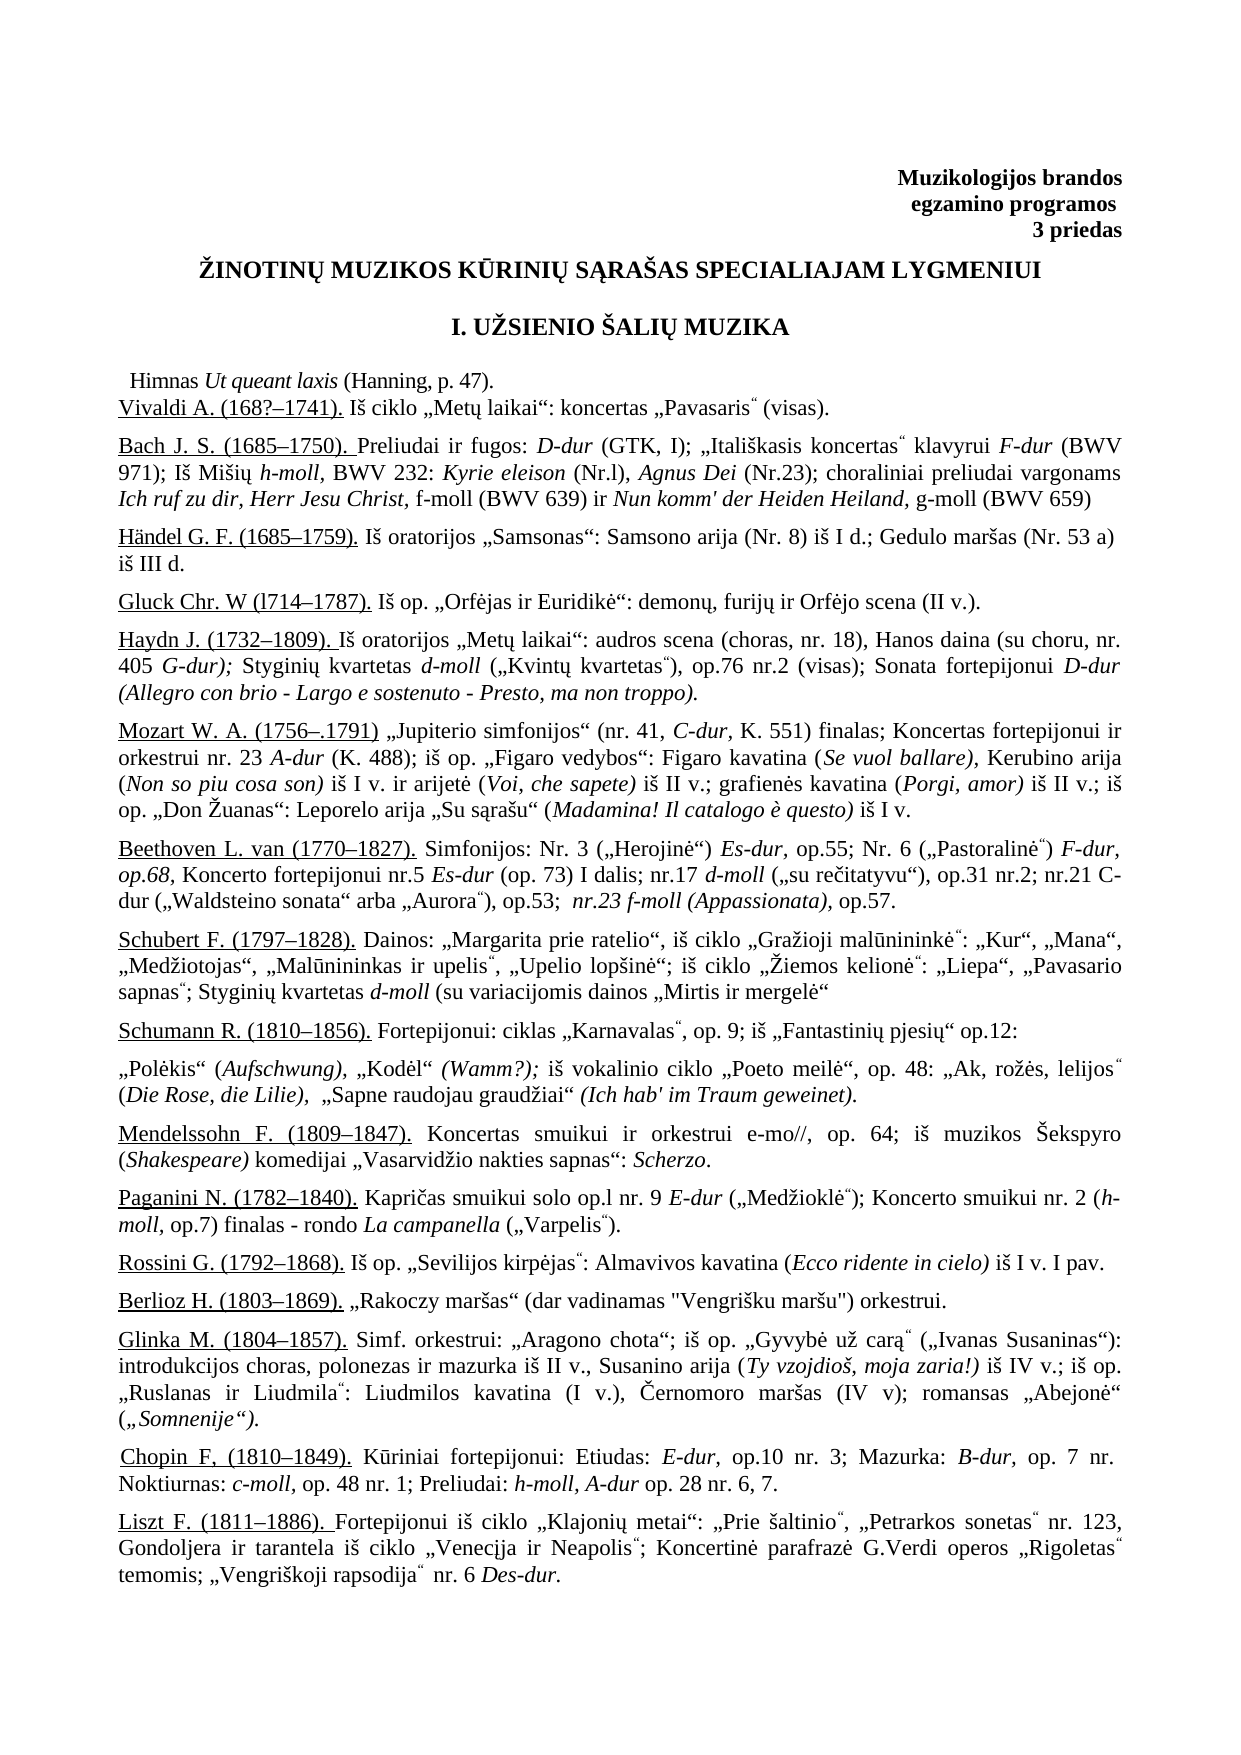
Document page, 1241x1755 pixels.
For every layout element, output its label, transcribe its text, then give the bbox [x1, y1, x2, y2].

text Schumann R. (1810–1856). Fortepijonui: ciklas „Karnavalas“, op. 9; iš „Fantastinių pjesių“ op.12: [118, 1017, 1122, 1043]
text Bach J. S. (1685–1750). Preliudai ir fugos: D-dur (GTK, I); „Itališkasis koncertas“ klavyrui F-dur (BWV 971); Iš Mišių h-moll, BWV 232: Kyrie eleison (Nr.l), Agnus Dei (Nr.23); choraliniai preliudai vargonams Ich ruf zu dir, Herr Jesu Christ, f-moll (BWV 639) ir Nun komm' der Heiden Heiland, g-moll (BWV 659) [118, 432, 1122, 511]
text Beethoven L. van (1770–1827). Simfonijos: Nr. 3 („Herojinė“) Es-dur, op.55; Nr. 6 („Pastoralinė“) F-dur, op.68, Koncerto fortepijonui nr.5 Es-dur (op. 73) I dalis; nr.17 d-moll („su rečitatyvu“), op.31 nr.2; nr.21 C-dur („Waldsteino sonata“ arba „Aurora“), op.53; nr.23 f-moll (Appassionata), op.57. [118, 835, 1122, 914]
text Chopin F, (1810–1849). Kūriniai fortepijonui: Etiudas: E-dur, op.10 nr. 3; Mazurka: B-dur, op. 7 nr. Noktiurnas: c-moll, op. 48 nr. 1; Preliudai: h-moll, A-dur op. 28 nr. 6, 7. [118, 1443, 1115, 1496]
text Glinka M. (1804–1857). Simf. orkestrui: „Aragono chota“; iš op. „Gyvybė už carą“ („Ivanas Susaninas“): introdukcijos choras, polonezas ir mazurka iš II v., Susanino arija (Ty vzojdioš, moja zaria!) iš IV v.; iš op. „Ruslanas ir Liudmila“: Liudmilos kavatina (I v.), Černomoro maršas (IV v); romansas „Abejonė“ („Somnenije“). [118, 1326, 1122, 1431]
text Haydn J. (1732–1809). Iš oratorijos „Metų laikai“: audros scena (choras, nr. 18), Hanos daina (su choru, nr. 405 G-dur); Styginių kvartetas d-moll („Kvintų kvartetas“), op.76 nr.2 (visas); Sonata fortepijonui D-dur (Allegro con brio - Largo e sostenuto - Presto, ma non troppo). [118, 626, 1122, 705]
text Berlioz H. (1803–1869). „Rakoczy maršas“ (dar vadinamas "Vengrišku maršu") orkestrui. [118, 1287, 1122, 1314]
table_header Himnas Ut queant laxis (Hanning, p. 47). [118, 368, 1145, 394]
text Schubert F. (1797–1828). Dainos: „Margarita prie ratelio“, iš ciklo „Gražioji malūnininkė“: „Kur“, „Mana“, „Medžiotojas“, „Malūnininkas ir upelis“, „Upelio lopšinė“; iš ciklo „Žiemos kelionė“: „Liepa“, „Pavasario sapnas“; Styginių kvartetas d-moll (su variacijomis dainos „Mirtis ir mergelė“ [118, 926, 1122, 1005]
text Händel G. F. (1685–1759). Iš oratorijos „Samsonas“: Samsono arija (Nr. 8) iš I d.; Gedulo maršas (Nr. 53 a) iš III d. [118, 523, 1122, 576]
text Rossini G. (1792–1868). Iš op. „Sevilijos kirpėjas“: Almavivos kavatina (Ecco ridente in cielo) iš I v. I pav. [118, 1249, 1122, 1276]
text Liszt F. (1811–1886). Fortepijonui iš ciklo „Klajonių metai“: „Prie šaltinio“, „Petrarkos sonetas“ nr. 123, Gondoljera ir tarantela iš ciklo „Venecįja ir Neapolis“; Koncertinė parafrazė G.Verdi operos „Rigoletas“ temomis; „Vengriškoji rapsodija“ nr. 6 Des-dur. [118, 1508, 1122, 1587]
text Mendelssohn F. (1809–1847). Koncertas smuikui ir orkestrui e-mo//, op. 64; iš muzikos Šekspyro (Shakespeare) komedijai „Vasarvidžio nakties sapnas“: Scherzo. [118, 1120, 1122, 1172]
text Gluck Chr. W (l714–1787). Iš op. „Orfėjas ir Euridikė“: demonų, furijų ir Orfėjo scena (II v.). [118, 588, 1122, 614]
text „Polėkis“ (Aufschwung), „Kodėl“ (Wamm?); iš vokalinio ciklo „Poeto meilė“, op. 48: „Ak, rožės, lelijos“ (Die Rose, die Lilie), „Sapne raudojau graudžiai“ (Ich hab' im Traum geweinet). [118, 1055, 1122, 1108]
text Muzikologijos brandos egzamino programos 3 priedas [118, 164, 1122, 243]
text Paganini N. (1782–1840). Kapričas smuikui solo op.l nr. 9 E-dur („Medžioklė“); Koncerto smuikui nr. 2 (h-moll, op.7) finalas - rondo La campanella („Varpelis“). [118, 1184, 1122, 1237]
text ŽINOTINŲ MUZIKOS KŪRINIŲ SĄRAŠAS SPECIALIAJAM LYGMENIUI [118, 255, 1122, 284]
text I. UŽSIENIO ŠALIŲ MUZIKA [118, 312, 1122, 341]
text Vivaldi A. (168?–1741). Iš ciklo „Metų laikai“: koncertas „Pavasaris“ (visas). [118, 394, 1122, 420]
text Mozart W. A. (1756–.1791) „Jupiterio simfonijos“ (nr. 41, C-dur, K. 551) finalas; Koncertas fortepijonui ir orkestrui nr. 23 A-dur (K. 488); iš op. „Figaro vedybos“: Figaro kavatina (Se vuol ballare), Kerubino arija (Non so piu cosa son) iš I v. ir arijetė (Voi, che sapete) iš II v.; grafienės kavatina (Porgi, amor) iš II v.; iš op. „Don Žuanas“: Leporelo arija „Su sąrašu“ (Madamina! Il catalogo è questo) iš I v. [118, 717, 1122, 823]
